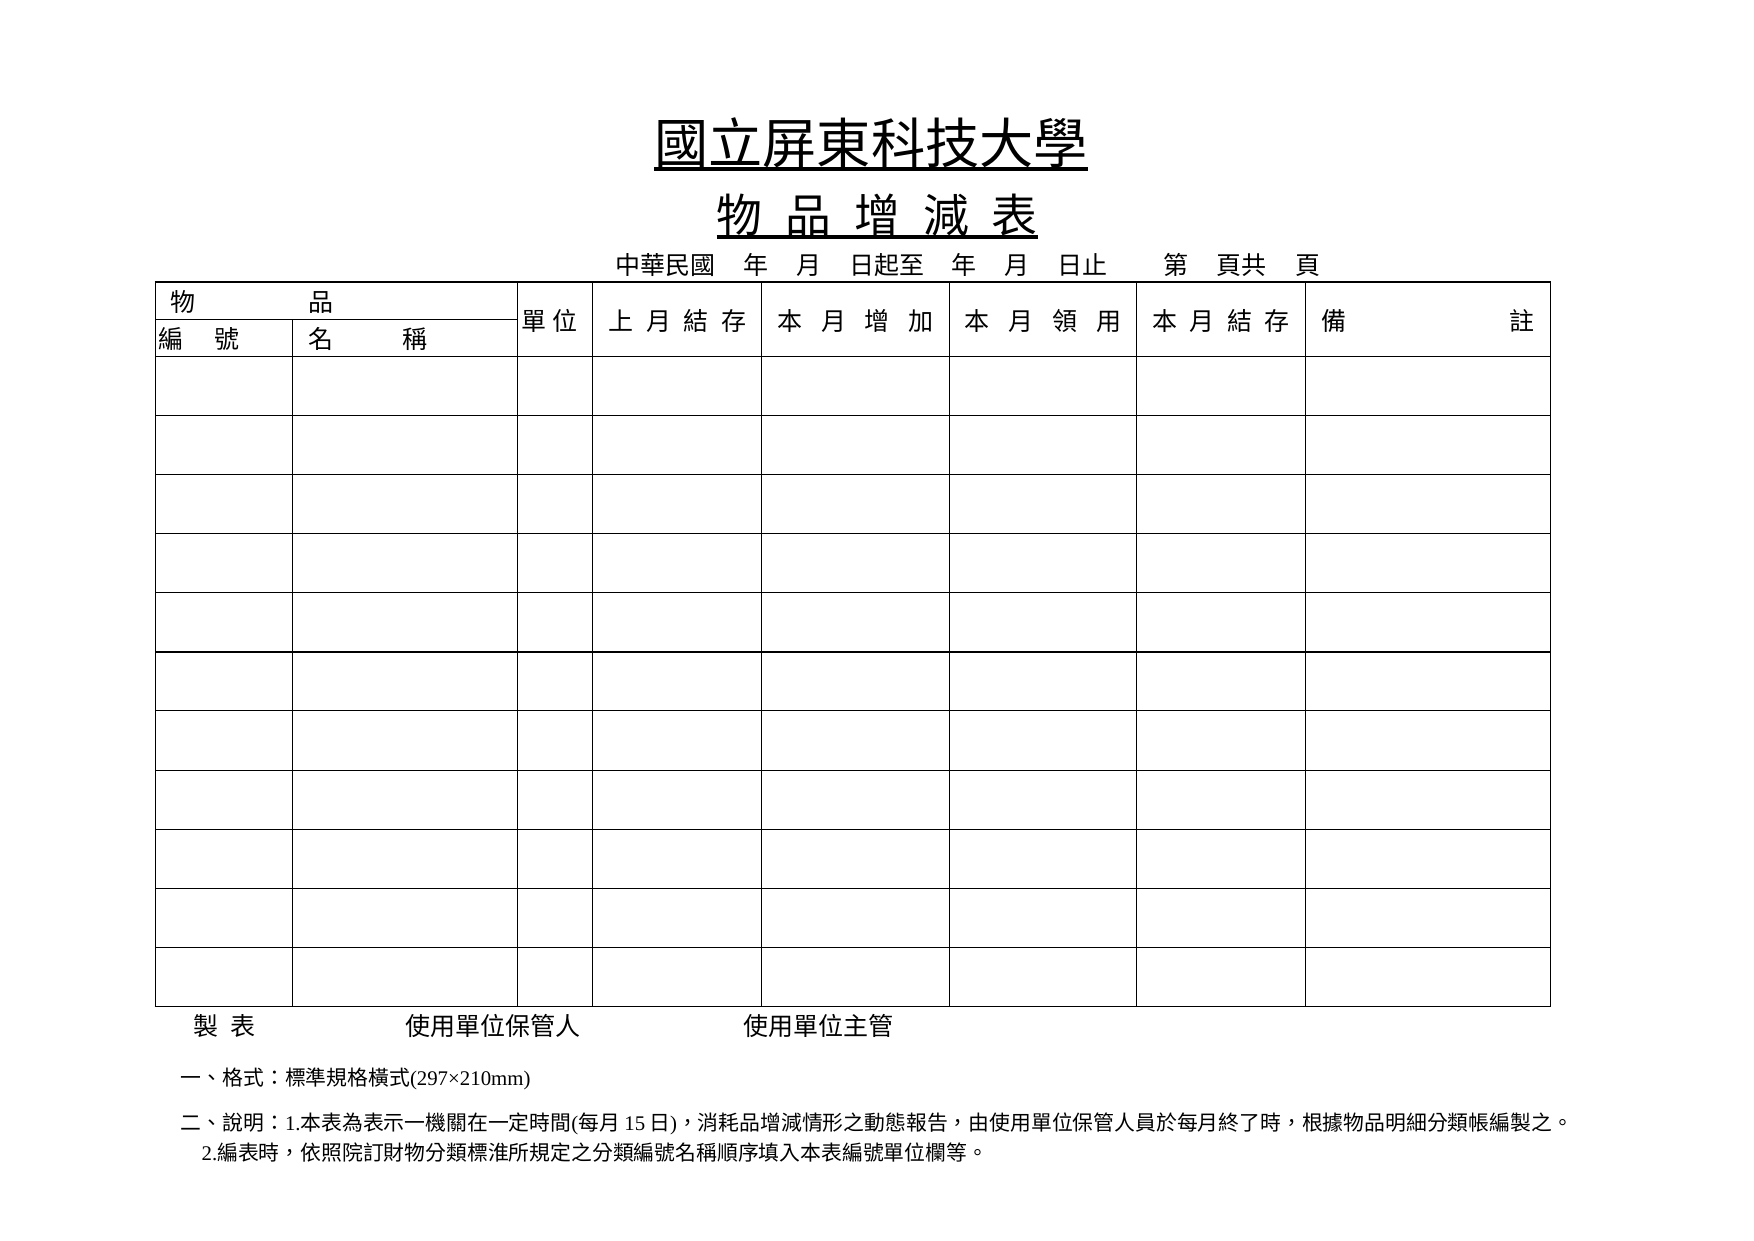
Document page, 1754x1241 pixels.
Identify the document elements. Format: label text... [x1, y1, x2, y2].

table_cell [1306, 416, 1550, 474]
table_cell [1137, 593, 1305, 651]
table_cell [762, 593, 949, 651]
table_cell [950, 889, 1136, 947]
table_cell [156, 357, 292, 415]
table_cell [518, 475, 592, 533]
table_cell [950, 593, 1136, 651]
table_cell [518, 534, 592, 592]
table_cell [1137, 830, 1305, 888]
table_cell [518, 653, 592, 710]
table_cell [1306, 593, 1550, 651]
table_cell [593, 711, 761, 769]
table_cell [156, 416, 292, 474]
table_cell [593, 416, 761, 474]
table_cell [950, 475, 1136, 533]
table_cell [1306, 889, 1550, 947]
table_cell [950, 948, 1136, 1006]
table_cell [950, 771, 1136, 828]
table_cell [762, 889, 949, 947]
table_cell [762, 475, 949, 533]
table_cell [1137, 357, 1305, 415]
table_cell [1306, 830, 1550, 888]
table_header 本月增加 [762, 283, 949, 356]
table_cell [593, 534, 761, 592]
table_cell [1306, 771, 1550, 828]
table_cell [762, 416, 949, 474]
table_cell [1306, 948, 1550, 1006]
table_cell [293, 711, 517, 769]
table_cell [518, 830, 592, 888]
table_cell [156, 534, 292, 592]
table_cell [518, 593, 592, 651]
table_header 物 品 [156, 283, 517, 319]
table_cell [950, 711, 1136, 769]
table_cell [593, 830, 761, 888]
table_cell [293, 653, 517, 710]
table_cell [1306, 711, 1550, 769]
table_cell [593, 653, 761, 710]
table_cell [1137, 948, 1305, 1006]
table_cell [762, 357, 949, 415]
table_header 本月領用 [950, 283, 1136, 356]
table_cell [156, 711, 292, 769]
table_cell [293, 593, 517, 651]
table_cell [1137, 653, 1305, 710]
table_cell [518, 357, 592, 415]
text 物 品 增 減 表 [118, 179, 1636, 245]
text 國立屏東科技大學 [81, 100, 1661, 179]
table_cell [1306, 357, 1550, 415]
table_cell [156, 593, 292, 651]
table_cell [762, 711, 949, 769]
table_cell [518, 948, 592, 1006]
table_cell [950, 830, 1136, 888]
table_cell [293, 416, 517, 474]
table_cell [1306, 653, 1550, 710]
table_cell [293, 475, 517, 533]
table_cell [593, 948, 761, 1006]
table_cell [1137, 771, 1305, 828]
table_cell [1137, 711, 1305, 769]
text 一、格式：標準規格橫式(297×210mm) [118, 1061, 1636, 1091]
table_cell [593, 889, 761, 947]
table_cell [950, 653, 1136, 710]
table_cell [950, 416, 1136, 474]
table_cell [1137, 534, 1305, 592]
table_cell [950, 357, 1136, 415]
table_cell [156, 653, 292, 710]
table_cell [156, 948, 292, 1006]
table_cell [1306, 475, 1550, 533]
table_cell [293, 534, 517, 592]
table_cell [762, 830, 949, 888]
table_header 本月結存 [1137, 283, 1305, 356]
table_cell [293, 948, 517, 1006]
text 製 表 使用單位保管人 使用單位主管 [118, 1007, 1636, 1043]
table_cell [762, 534, 949, 592]
table_cell 編 號 [156, 320, 292, 356]
table_header 上月結存 [593, 283, 761, 356]
table_cell [1306, 534, 1550, 592]
text 二、說明：1.本表為表示一機關在一定時間(每月15日)，消耗品增減情形之動態報告，由使用單位保管人員於每月終了時，根據物品明細分類帳編製之。 [118, 1106, 1636, 1137]
table_cell [518, 711, 592, 769]
table_cell [950, 534, 1136, 592]
table_cell [593, 771, 761, 828]
table_cell [293, 357, 517, 415]
text 2.編表時，依照院訂財物分類標淮所規定之分類編號名稱順序填入本表編號單位欄等。 [118, 1137, 1636, 1167]
table_cell [518, 416, 592, 474]
table_cell [293, 889, 517, 947]
table_cell 名 稱 [293, 320, 517, 356]
table_cell [593, 593, 761, 651]
table_cell [762, 771, 949, 828]
table_cell [518, 889, 592, 947]
table_cell [1137, 889, 1305, 947]
text 中華民國 年 月 日起至 年 月 日止 第 頁共 頁 [118, 245, 1636, 281]
table_header 備註 [1306, 283, 1550, 356]
table_header 單 位 [518, 283, 592, 356]
table_cell [156, 475, 292, 533]
table_cell [593, 475, 761, 533]
table_cell [293, 771, 517, 828]
table_cell [156, 771, 292, 828]
table_cell [593, 357, 761, 415]
table_cell [762, 948, 949, 1006]
table_cell [762, 653, 949, 710]
table_cell [1137, 416, 1305, 474]
table_cell [156, 830, 292, 888]
table_cell [518, 771, 592, 828]
table_cell [156, 889, 292, 947]
table_cell [1137, 475, 1305, 533]
table_cell [293, 830, 517, 888]
